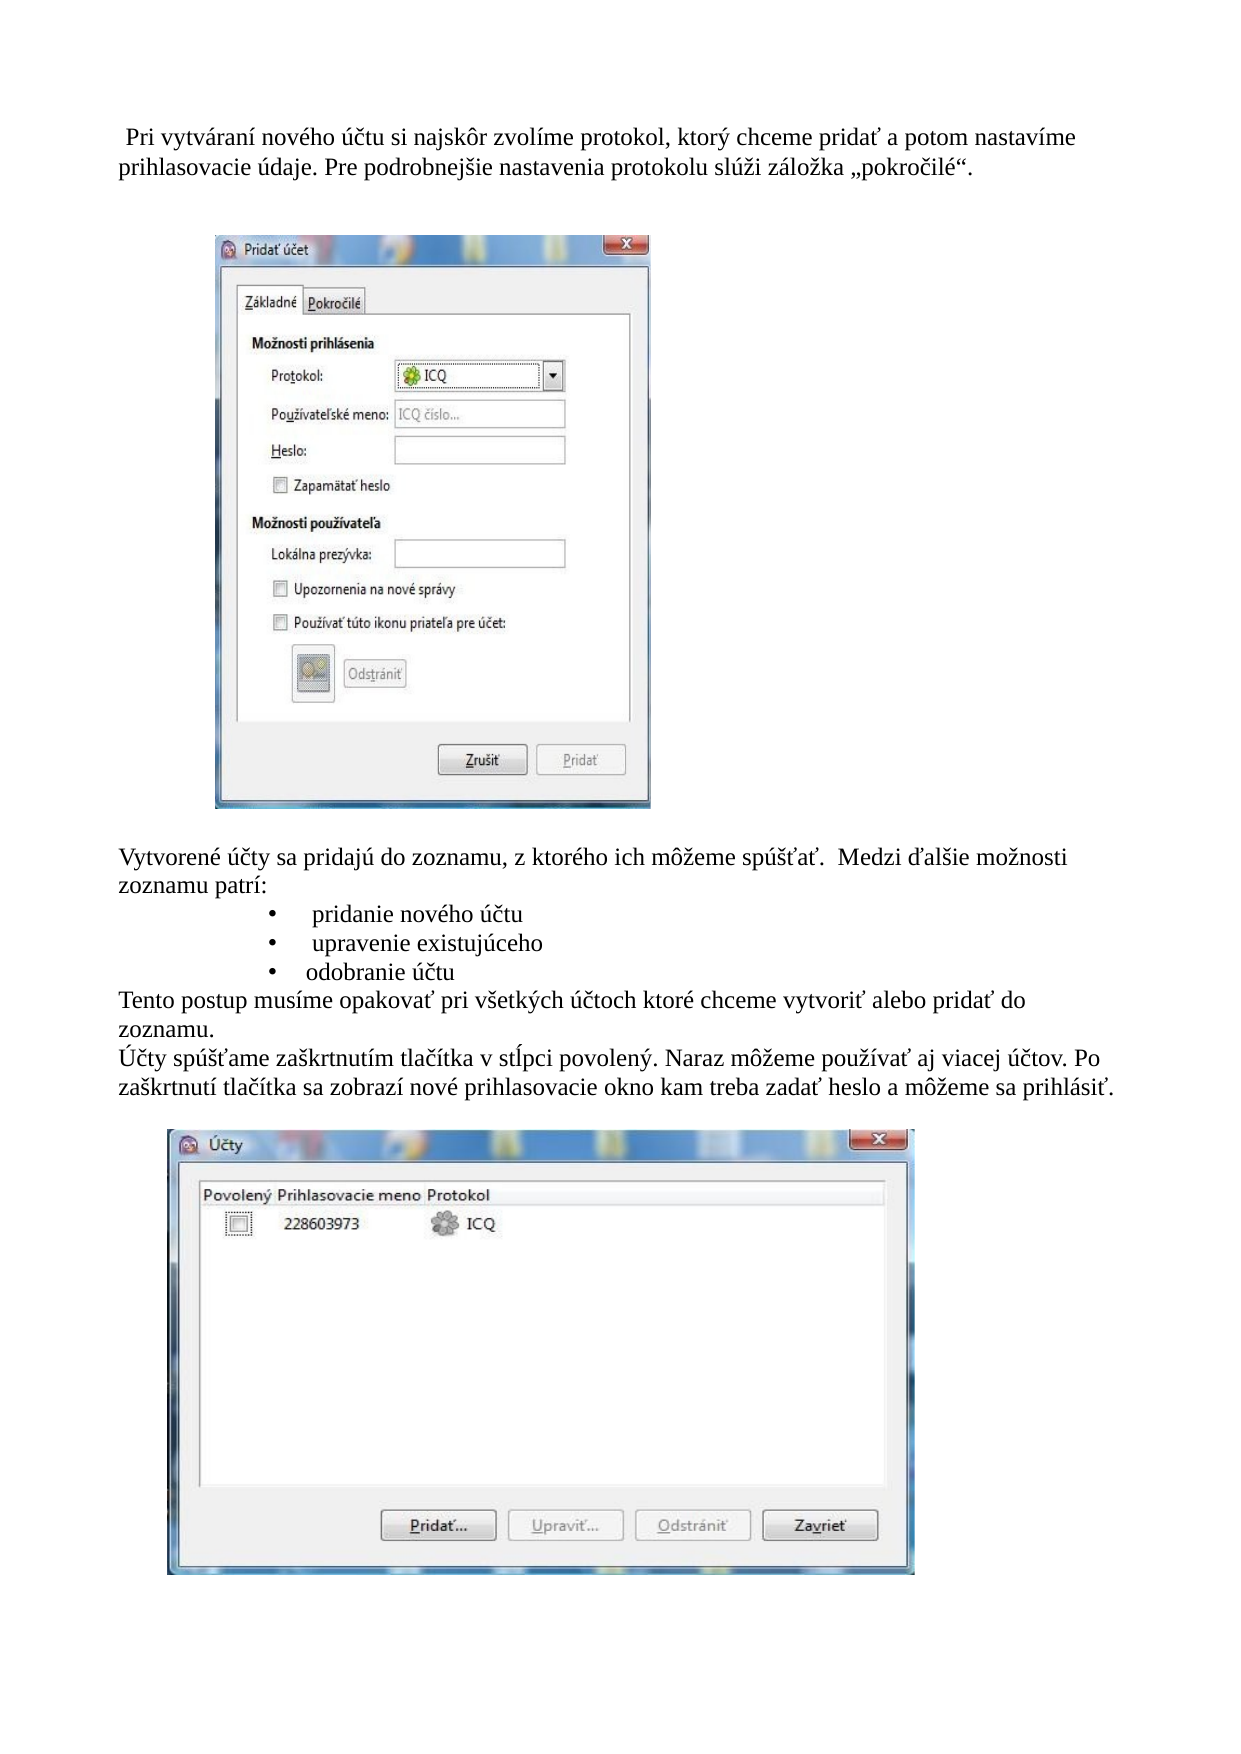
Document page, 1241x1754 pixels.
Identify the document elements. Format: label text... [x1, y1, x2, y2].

text Pri vytváraní nového účtu si najskôr zvolíme protokol, ktorý chceme pridať a potom nastavíme prihlasovacie údaje. Pre podrobnejšie nastavenia protokolu slúži záložka „pokročilé“. [118, 118, 1122, 180]
picture [215, 235, 651, 809]
list odobranie účtu [268, 957, 1122, 986]
picture [167, 1129, 915, 1575]
text Vytvorené účty sa pridajú do zoznamu, z ktorého ich môžeme spúšťať. Medzi ďalšie možnosti zoznamu patrí: [118, 842, 1122, 899]
list upravenie existujúceho [268, 928, 1122, 957]
text Účty spúšťame zaškrtnutím tlačítka v stĺpci povolený. Naraz môžeme používať aj viacej účtov. Po zaškrtnutí tlačítka sa zobrazí nové prihlasovacie okno kam treba zadať heslo a môžeme sa prihlásiť. [118, 1043, 1122, 1101]
text Tento postup musíme opakovať pri všetkých účtoch ktoré chceme vytvoriť alebo pridať do zoznamu. [118, 986, 1122, 1043]
list pridanie nového účtu [268, 899, 1122, 928]
